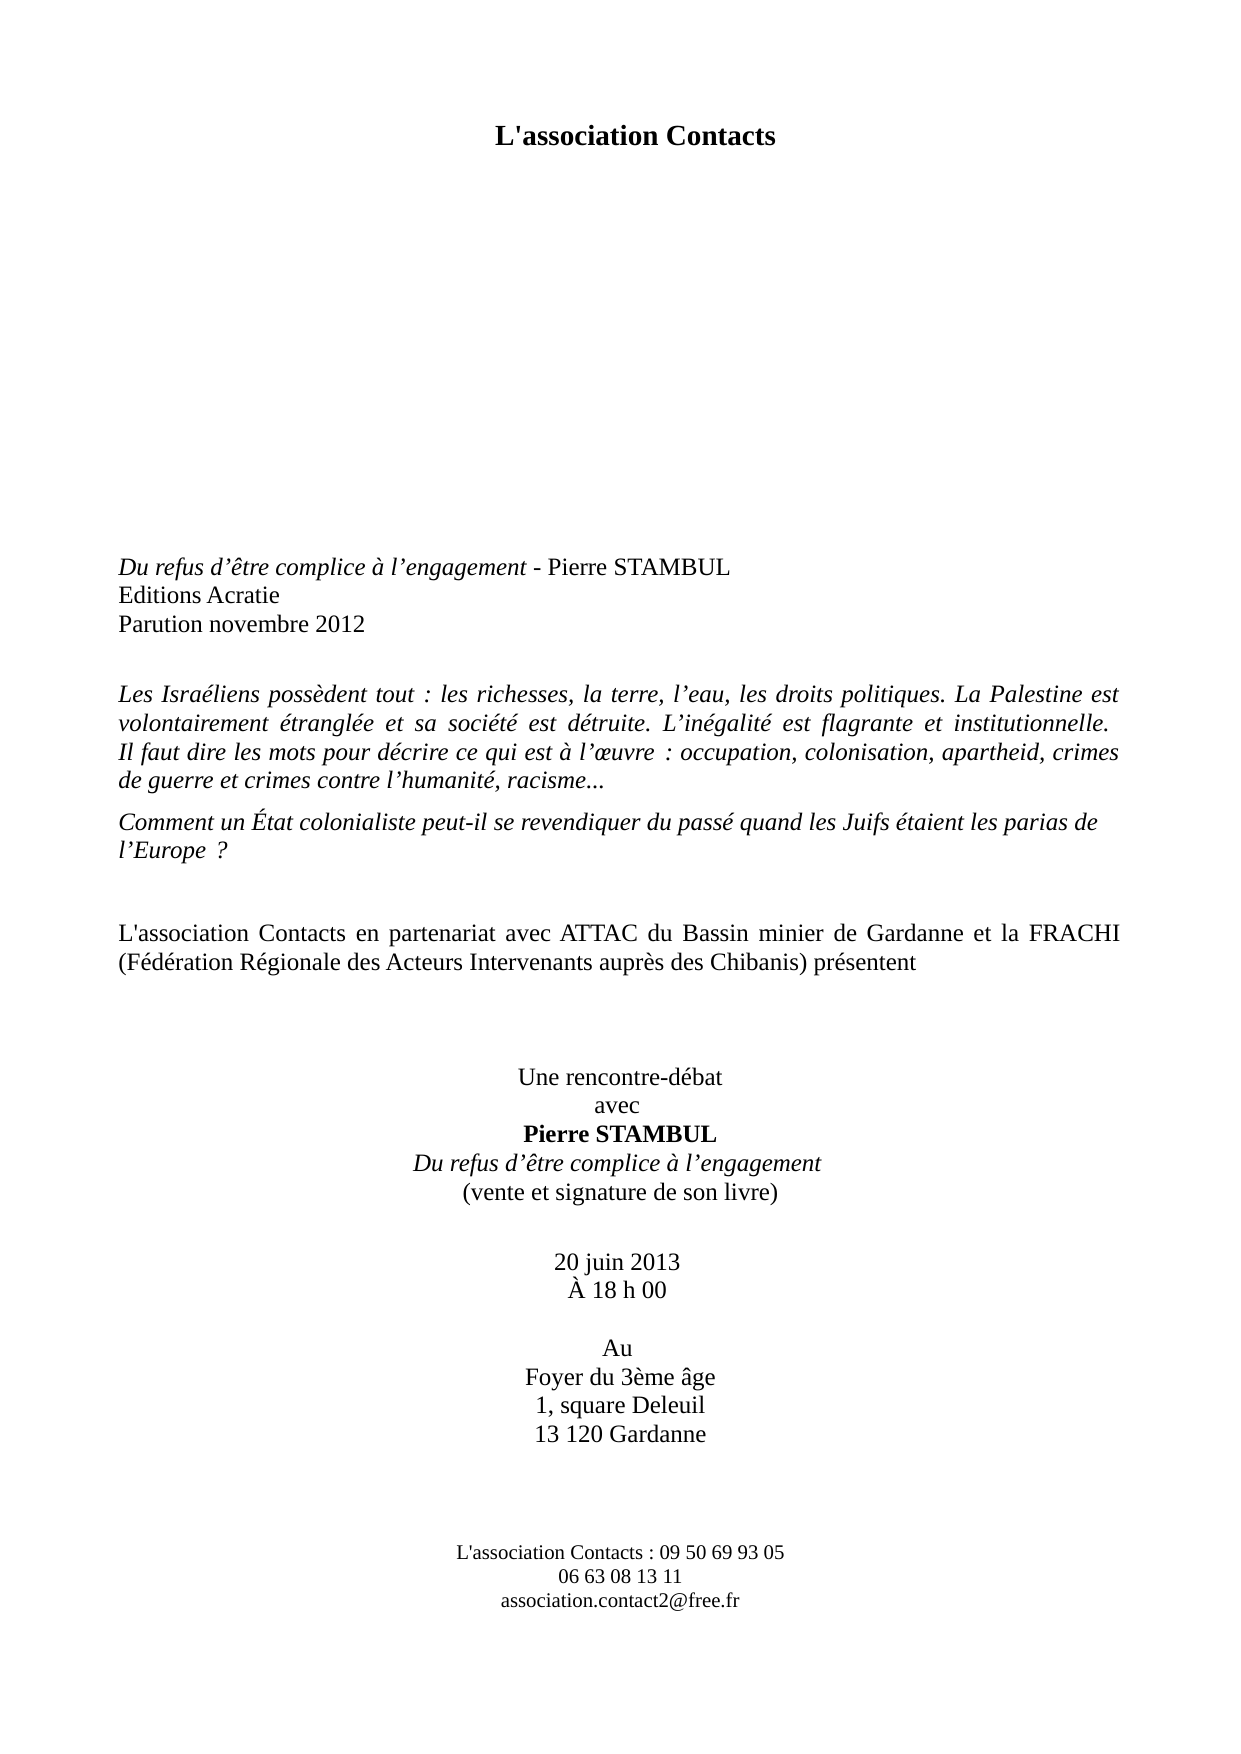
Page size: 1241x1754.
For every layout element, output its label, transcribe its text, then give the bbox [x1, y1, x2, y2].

text association.contact2@free.fr [118, 1588, 1122, 1612]
text L'association Contacts : 09 50 69 93 05 [118, 1540, 1122, 1564]
text Une rencontre-débat [118, 1062, 1122, 1090]
text Pierre STAMBUL [118, 1119, 1122, 1148]
text Du refus d’être complice à l’engagement - Pierre STAMBUL [118, 552, 1122, 580]
text Comment un État colonialiste peut-il se revendiquer du passé quand les Juifs étaient les parias de l’Europe ? [118, 807, 1122, 864]
text Au [118, 1333, 1122, 1362]
text 1, square Deleuil [118, 1390, 1122, 1419]
text Editions Acratie Parution novembre 2012 [118, 580, 1122, 638]
text Du refus d’être complice à l’engagement [118, 1148, 1122, 1177]
text Les Israéliens possèdent tout : les richesses, la terre, l’eau, les droits politiques. La Palestine est volontairement étranglée et sa société est détruite. L’inégalité est flagrante et institutionnelle. Il faut dire les mots pour décrire ce qui est à l’œuvre : occupation, colonisation, apartheid, crimes de guerre et crimes contre l’humanité, racisme... [118, 679, 1122, 794]
text À 18 h 00 [118, 1275, 1122, 1304]
text 06 63 08 13 11 [118, 1564, 1122, 1588]
text 13 120 Gardanne [118, 1419, 1122, 1448]
text avec [118, 1090, 1122, 1119]
text 20 juin 2013 [118, 1247, 1122, 1275]
text (vente et signature de son livre) [118, 1177, 1122, 1205]
text L'association Contacts [118, 118, 1122, 152]
text Foyer du 3ème âge [118, 1362, 1122, 1390]
text L'association Contacts en partenariat avec ATTAC du Bassin minier de Gardanne et la FRACHI (Fédération Régionale des Acteurs Intervenants auprès des Chibanis) présentent [118, 918, 1122, 975]
